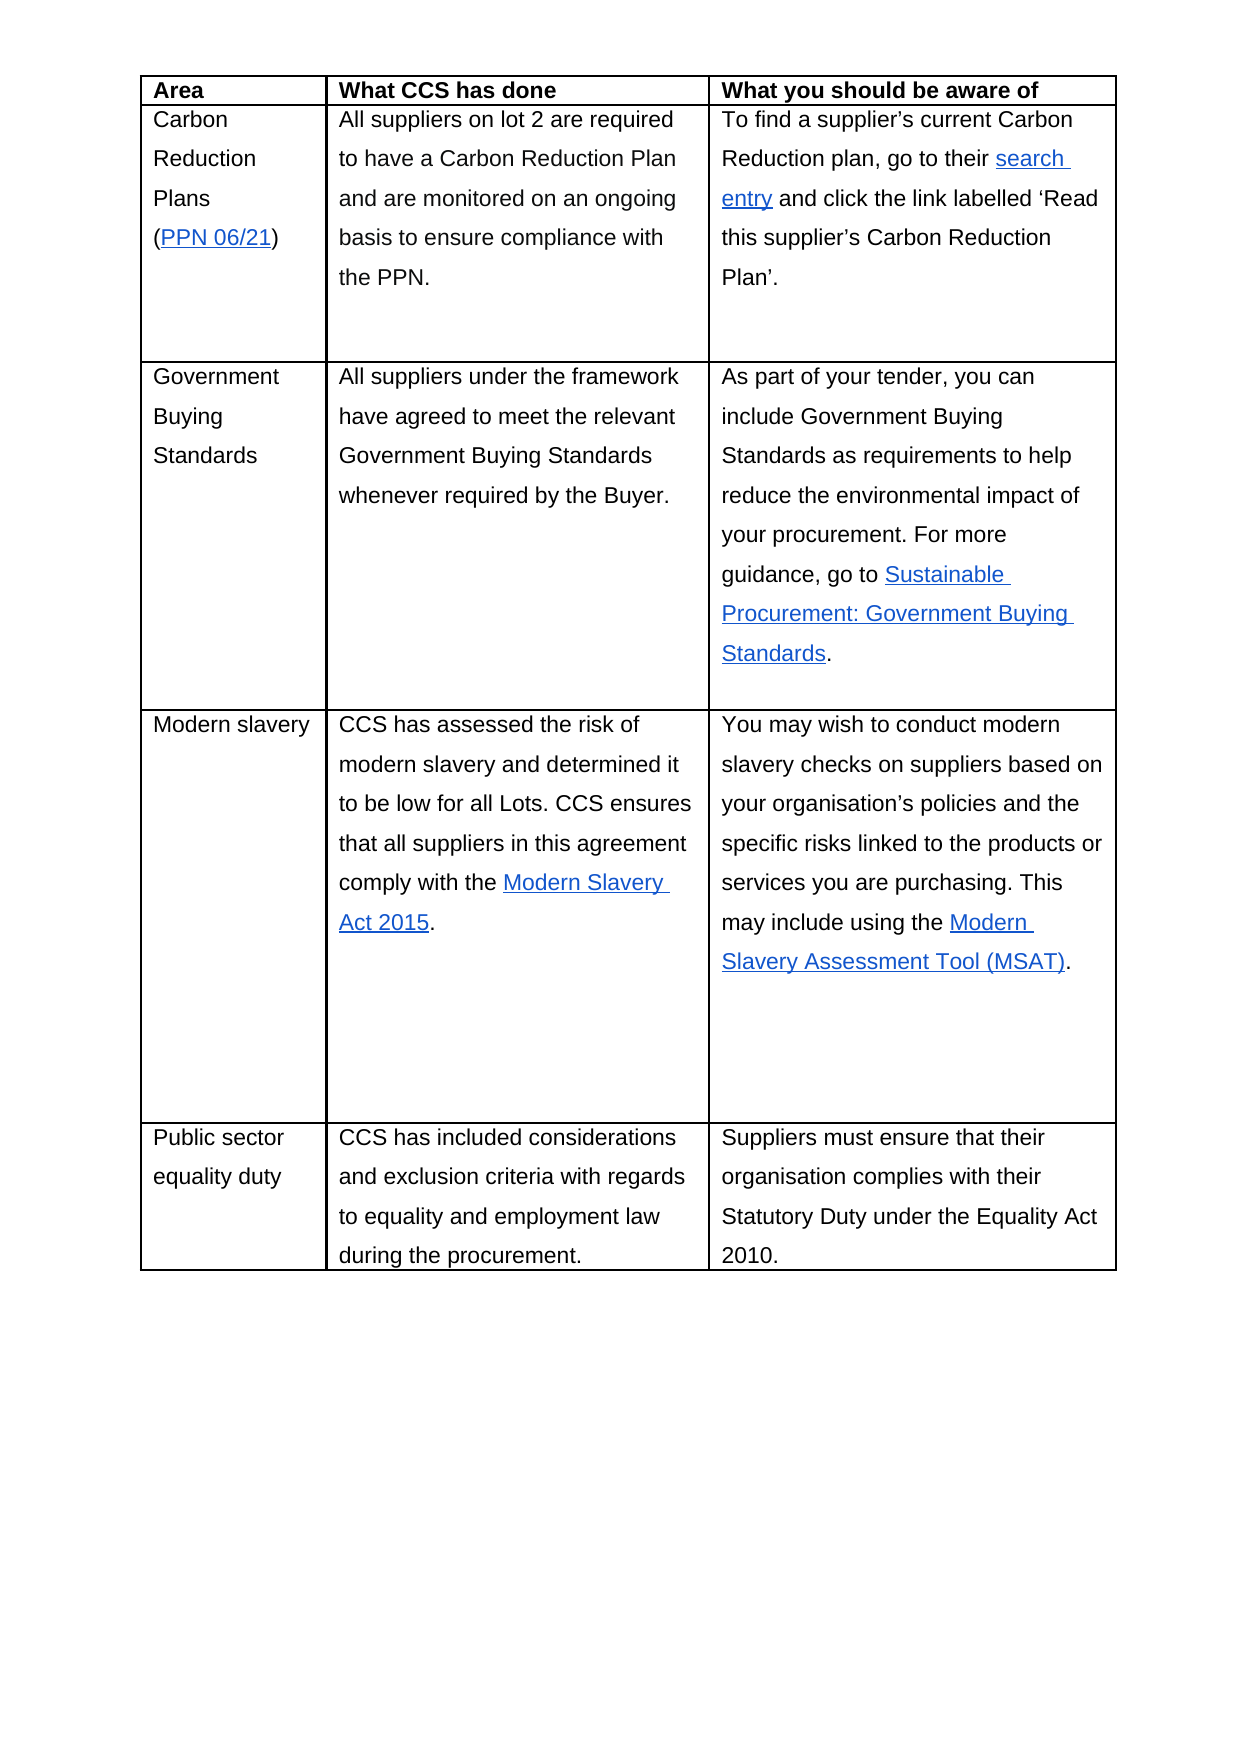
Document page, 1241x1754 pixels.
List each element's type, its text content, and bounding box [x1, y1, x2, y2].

table_cell CCS has assessed the risk of modern slavery and determined it to be low for all Lots. CCS ensures that all suppliers in this agreement comply with the Modern Slavery Act 2015. [328, 711, 708, 1122]
table_cell To find a supplier’s current Carbon Reduction plan, go to their search entry and click the link labelled ‘Read this supplier’s Carbon Reduction Plan’. [710, 106, 1115, 361]
table_cell Public sector equality duty [142, 1124, 325, 1269]
table_cell As part of your tender, you can include Government Buying Standards as requirements to help reduce the environmental impact of your procurement. For more guidance, go to Sustainable Procurement: Government Buying Standards. [710, 363, 1115, 709]
table_cell All suppliers under the framework have agreed to meet the relevant Government Buying Standards whenever required by the Buyer. [328, 363, 708, 709]
table_cell CCS has included considerations and exclusion criteria with regards to equality and employment law during the procurement. [328, 1124, 708, 1269]
table_header What CCS has done [328, 77, 708, 103]
table_cell All suppliers on lot 2 are required to have a Carbon Reduction Plan and are monitored on an ongoing basis to ensure compliance with the PPN. [328, 106, 708, 361]
table_header What you should be aware of [710, 77, 1115, 103]
table_cell Carbon Reduction Plans (PPN 06/21) [142, 106, 325, 361]
table_cell Government Buying Standards [142, 363, 325, 709]
table_cell Suppliers must ensure that their organisation complies with their Statutory Duty under the Equality Act 2010. [710, 1124, 1115, 1269]
table_header Area [142, 77, 325, 103]
table_cell Modern slavery [142, 711, 325, 1122]
table_cell You may wish to conduct modern slavery checks on suppliers based on your organisation’s policies and the specific risks linked to the products or services you are purchasing. This may include using the Modern Slavery Assessment Tool (MSAT). [710, 711, 1115, 1122]
